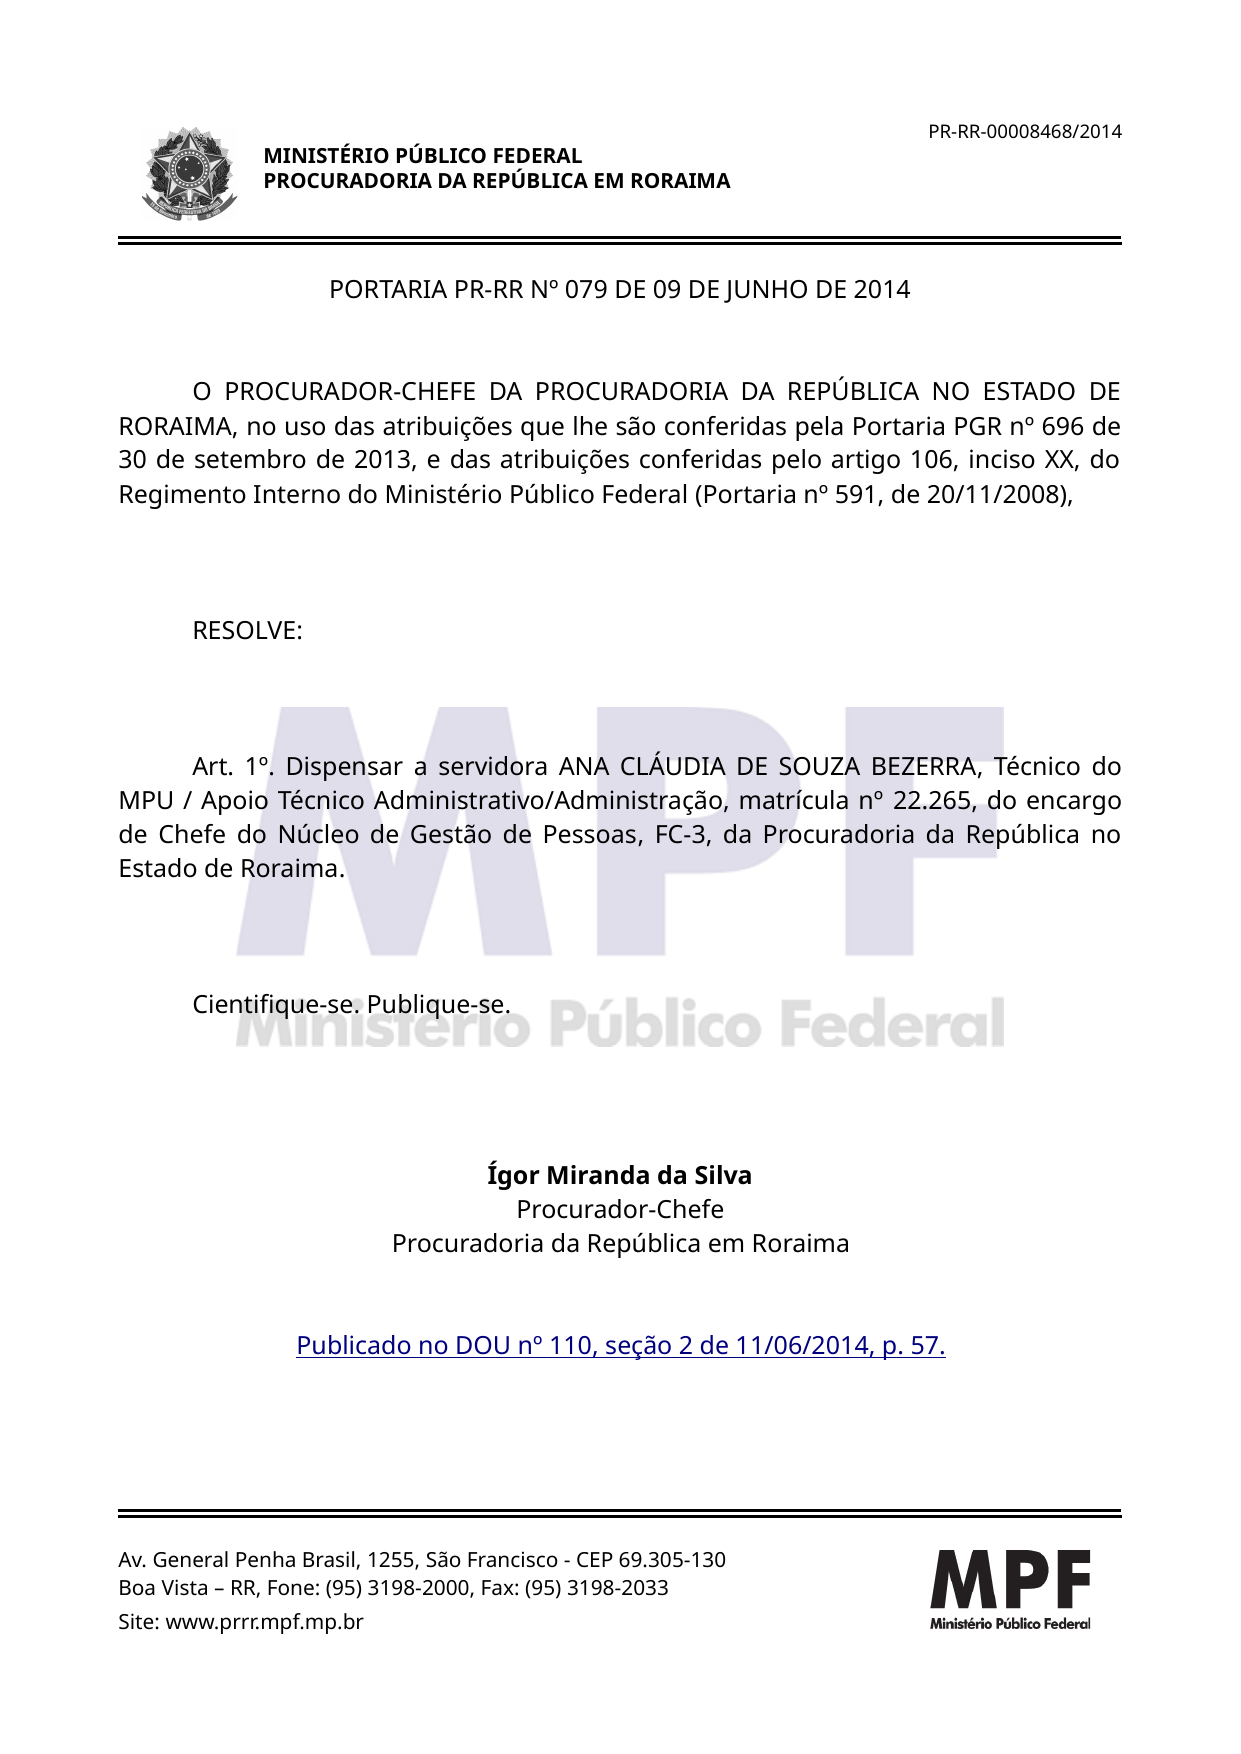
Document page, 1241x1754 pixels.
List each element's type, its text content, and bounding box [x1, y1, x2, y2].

picture [236, 885, 1004, 987]
text RESOLVE: [118, 612, 1122, 647]
text MINISTÉRIO PÚBLICO FEDERAL PROCURADORIA DA REPÚBLICA EM RORAIMA [239, 143, 1122, 193]
text Ígor Miranda da Silva [118, 1157, 1122, 1192]
text Procurador-Chefe [118, 1192, 1122, 1226]
text Procuradoria da República em Roraima [118, 1226, 1122, 1260]
text Publicado no DOU nº 110, seção 2 de 11/06/2014, p. 57. [118, 1328, 1122, 1362]
text O PROCURADOR-CHEFE DA PROCURADORIA DA REPÚBLICA NO ESTADO DE RORAIMA, no uso das atribuições que lhe são conferidas pela Portaria PGR nº 696 de 30 de setembro de 2013, e das atribuições conferidas pelo artigo 106, inciso XX, do Regimento Interno do Ministério Público Federal (Portaria nº 591, de 20/11/2008), [118, 374, 1122, 510]
picture [236, 1021, 1004, 1047]
text PR-RR-00008468/2014 [192, 118, 1122, 143]
text Art. 1º. Dispensar a servidora ANA CLÁUDIA DE SOUZA BEZERRA, Técnico do MPU / Apoio Técnico Administrativo/Administração, matrícula nº 22.265, do encargo de Chefe do Núcleo de Gestão de Pessoas, FC-3, da Procuradoria da República no Estado de Roraima. [118, 749, 1122, 885]
picture [236, 707, 1004, 749]
picture [930, 1550, 1091, 1629]
text Cientifique-se. Publique-se. [118, 987, 1122, 1021]
picture [142, 127, 238, 221]
text PORTARIA PR-RR Nº 079 DE 09 DE JUNHO DE 2014 [118, 272, 1122, 306]
